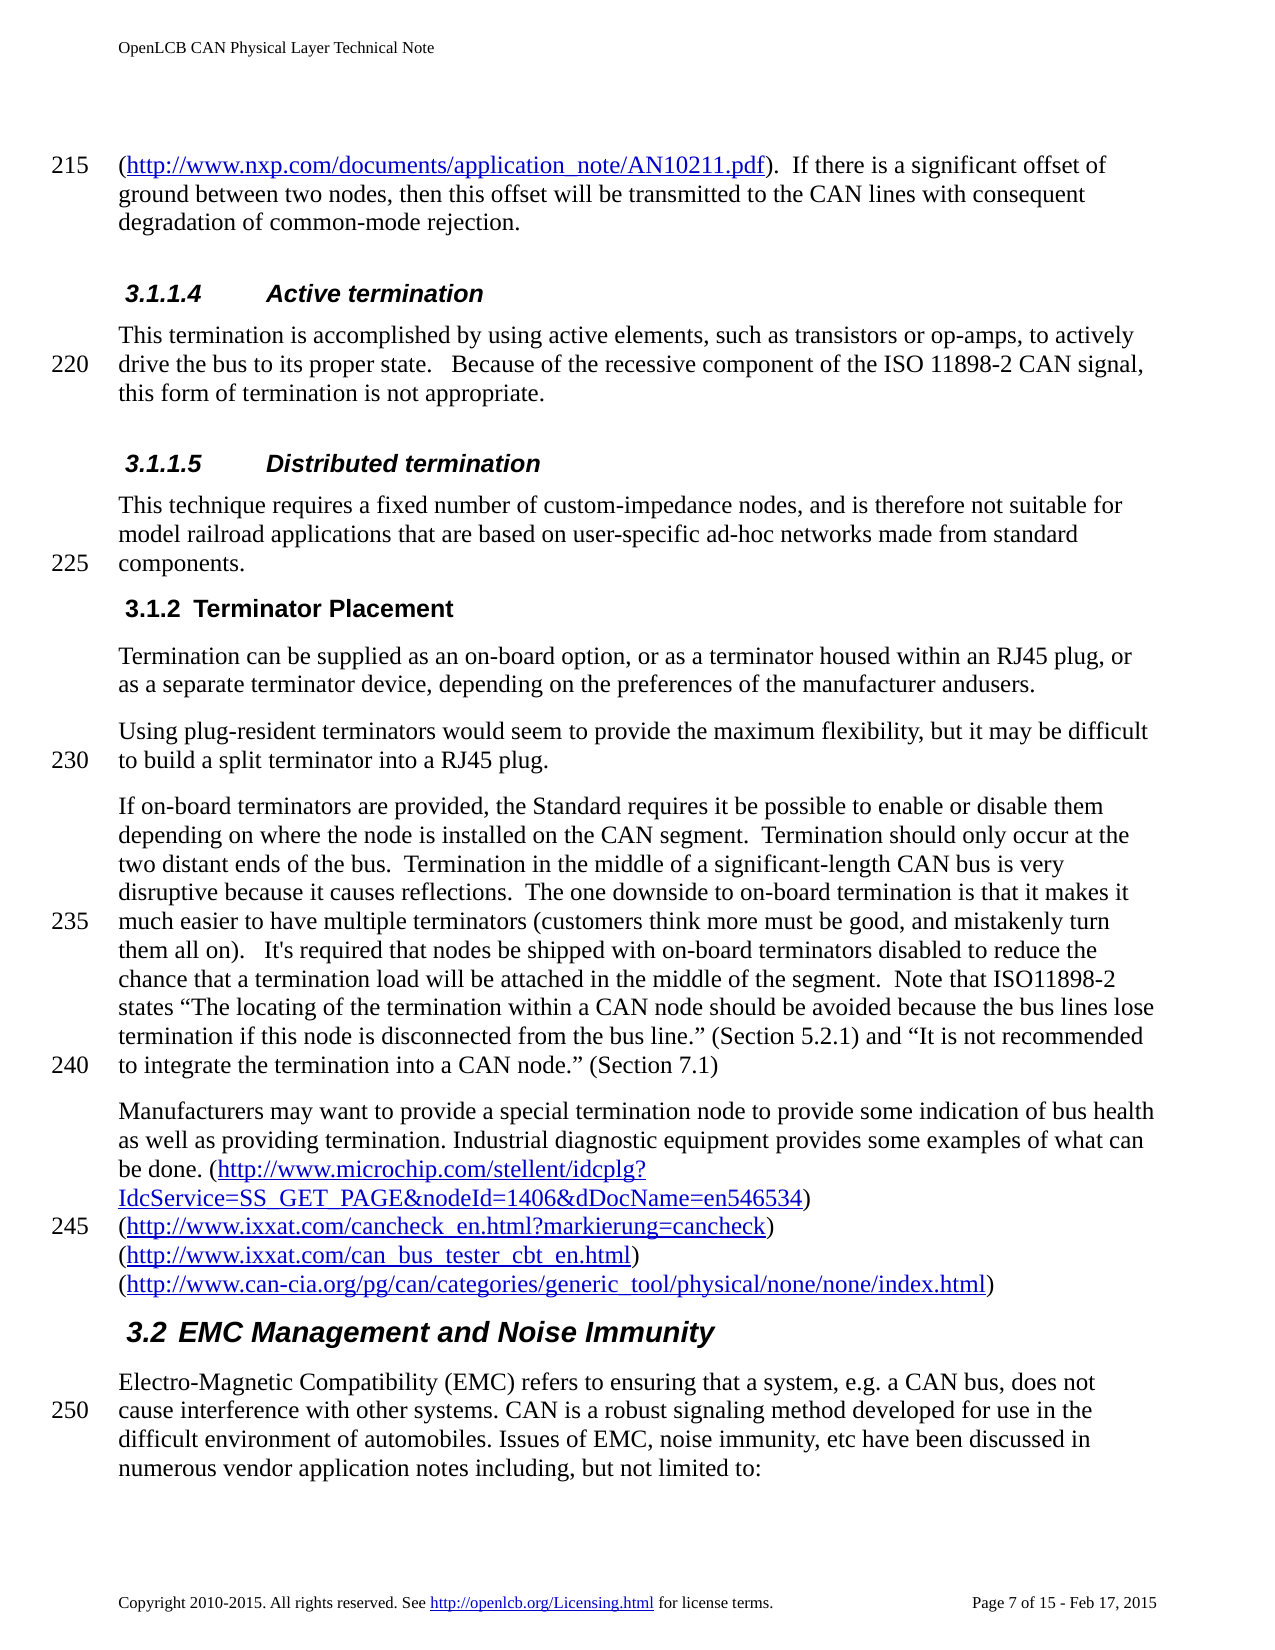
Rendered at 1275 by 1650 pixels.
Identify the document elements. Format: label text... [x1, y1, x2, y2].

text Using plug-resident terminators would seem to provide the maximum flexibility, but it may be difficult to build a split terminator into a RJ45 plug. [118, 716, 1157, 773]
text Electro-Magnetic Compatibility (EMC) refers to ensuring that a system, e.g. a CAN bus, does not cause interference with other systems. CAN is a robust signaling method developed for use in the difficult environment of automobiles. Issues of EMC, noise immunity, etc have been discussed in numerous vendor application notes including, but not limited to: [118, 1367, 1157, 1482]
subtitle EMC Management and Noise Immunity [118, 1315, 1157, 1349]
text (http://www.nxp.com/documents/application_note/AN10211.pdf). If there is a significant offset of ground between two nodes, then this offset will be transmitted to the CAN lines with consequent degradation of common-mode rejection. [118, 150, 1157, 236]
text Termination can be supplied as an on-board option, or as a terminator housed within an RJ45 plug, or as a separate terminator device, depending on the preferences of the manufacturer and users. [118, 641, 1157, 698]
subtitle Active termination [118, 279, 1157, 308]
subtitle Terminator Placement [118, 594, 1157, 623]
text This termination is accomplished by using active elements, such as transistors or op-amps, to actively drive the bus to its proper state. Because of the recessive component of the ISO 11898-2 CAN signal, this form of termination is not appropriate. [118, 320, 1157, 406]
text Manufacturers may want to provide a special termination node to provide some indication of bus health as well as providing termination. Industrial diagnostic equipment provides some examples of what can be done. (http://www.microchip.com/stellent/idcplg?IdcService=SS_GET_PAGE&nodeId=1406&dDocName=en546534) (http://www.ixxat.com/cancheck_en.html?markierung=cancheck) (http://www.ixxat.com/can_bus_tester_cbt_en.html) (http://www.can-cia.org/pg/can/categories/generic_tool/physical/none/none/index.html) [118, 1096, 1157, 1298]
text If on-board terminators are provided, the Standard requires it be possible to enable or disable them depending on where the node is installed on the CAN segment. Termination should only occur at the two distant ends of the bus. Termination in the middle of a significant-length CAN bus is very disruptive because it causes reflections. The one downside to on-board termination is that it makes it much easier to have multiple terminators (customers think more must be good, and mistakenly turn them all on). It's required that nodes be shipped with on-board terminators disabled to reduce the chance that a termination load will be attached in the middle of the segment. Note that ISO11898-2 states “The locating of the termination within a CAN node should be avoided because the bus lines lose termination if this node is disconnected from the bus line.” (Section 5.2.1) and “It is not recommended to integrate the termination into a CAN node.” (Section 7.1) [118, 791, 1157, 1079]
text This technique requires a fixed number of custom-impedance nodes, and is therefore not suitable for model railroad applications that are based on user-specific ad-hoc networks made from standard components. [118, 490, 1157, 577]
subtitle Distributed termination [118, 449, 1157, 478]
